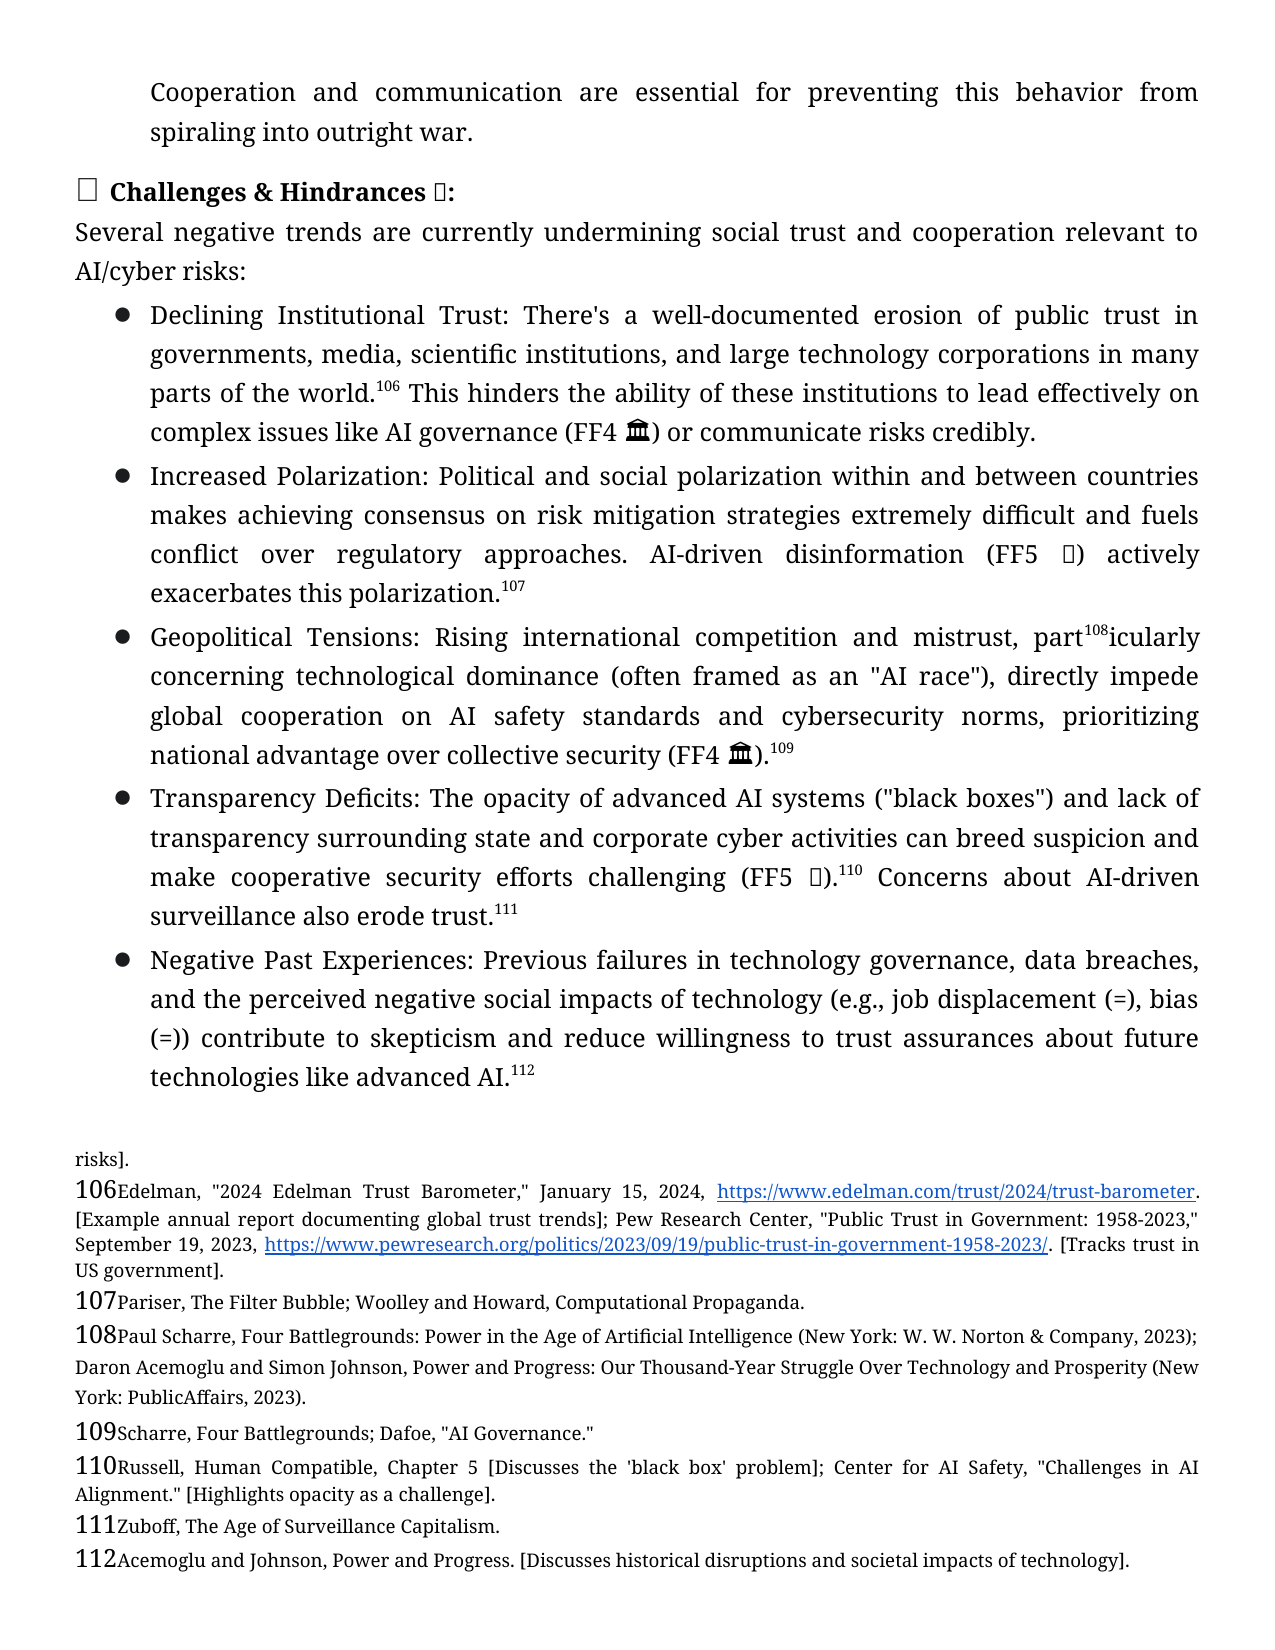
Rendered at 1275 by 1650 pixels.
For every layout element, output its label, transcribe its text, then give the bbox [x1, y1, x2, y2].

list Grey Zone Cyber Warfare: Countries routinely engage in cyberwarfare. For example, the United States, Russia, China, Ukraine, North Korea, and Israel all engage in pervasive intelligence, counterintelligence, hacking, disinformation, and subversion activities, including behaviors explicitly banned by international treaties. Given this ambiguity and its extra-legal nature, the risks of escalation are continuous and escalating, especially given that the AI race is pouring gasoline on this fire. Cooperation and communication are essential for preventing this behavior from spiraling into outright war. [112, 75, 1200, 148]
list Increased Polarization: Political and social polarization within and between countries makes achieving consensus on risk mitigation strategies extremely difficult and fuels conflict over regulatory approaches. AI-driven disinformation (FF5 📀) actively exacerbates this polarization. [112, 454, 1200, 610]
list Geopolitical Tensions: Rising international competition and mistrust, particularly concerning technological dominance (often framed as an "AI race"), directly impede global cooperation on AI safety standards and cybersecurity norms, prioritizing national advantage over collective security (FF4 🏛️). [112, 615, 1200, 771]
list Paul Scharre, Four Battlegrounds: Power in the Age of Artificial Intelligence (New York: W. W. Norton & Company, 2023); Daron Acemoglu and Simon Johnson, Power and Progress: Our Thousand-Year Struggle Over Technology and Prosperity (New York: PublicAffairs, 2023). [75, 1317, 1200, 1409]
list risks]. [75, 1147, 1200, 1172]
list Russell, Human Compatible, Chapter 5 [Discusses the 'black box' problem]; Center for AI Safety, "Challenges in AI Alignment." [Highlights opacity as a challenge]. [75, 1447, 1200, 1507]
list Scharre, Four Battlegrounds; Dafoe, "AI Governance." [75, 1413, 1200, 1447]
list Zuboff, The Age of Surveillance Capitalism. [75, 1507, 1200, 1541]
list Pariser, The Filter Bubble; Woolley and Howard, Computational Propaganda. [75, 1283, 1200, 1317]
list Negative Past Experiences: Previous failures in technology governance, data breaches, and the perceived negative social impacts of technology (e.g., job displacement (=), bias (=)) contribute to skepticism and reduce willingness to trust assurances about future technologies like advanced AI. [112, 938, 1200, 1094]
list Declining Institutional Trust: There's a well-documented erosion of public trust in governments, media, scientific institutions, and large technology corporations in many parts of the world. This hinders the ability of these institutions to lead effectively on complex issues like AI governance (FF4 🏛️) or communicate risks credibly. [112, 293, 1200, 449]
list Edelman, "2024 Edelman Trust Barometer," January 15, 2024, https://www.edelman.com/trust/2024/trust-barometer. [Example annual report documenting global trust trends]; Pew Research Center, "Public Trust in Government: 1958-2023," September 19, 2023, https://www.pewresearch.org/politics/2023/09/19/public-trust-in-government-1958-2023/. [Tracks trust in US government]. [75, 1172, 1200, 1283]
subtitle 🤖 Challenges & Hindrances 🤝: [75, 170, 1200, 209]
text Several negative trends are currently undermining social trust and cooperation relevant to AI/cyber risks: [75, 214, 1200, 288]
list Acemoglu and Johnson, Power and Progress. [Discusses historical disruptions and societal impacts of technology]. [75, 1541, 1200, 1575]
list Transparency Deficits: The opacity of advanced AI systems ("black boxes") and lack of transparency surrounding state and corporate cyber activities can breed suspicion and make cooperative security efforts challenging (FF5 📀). Concerns about AI-driven surveillance also erode trust. [112, 776, 1200, 933]
